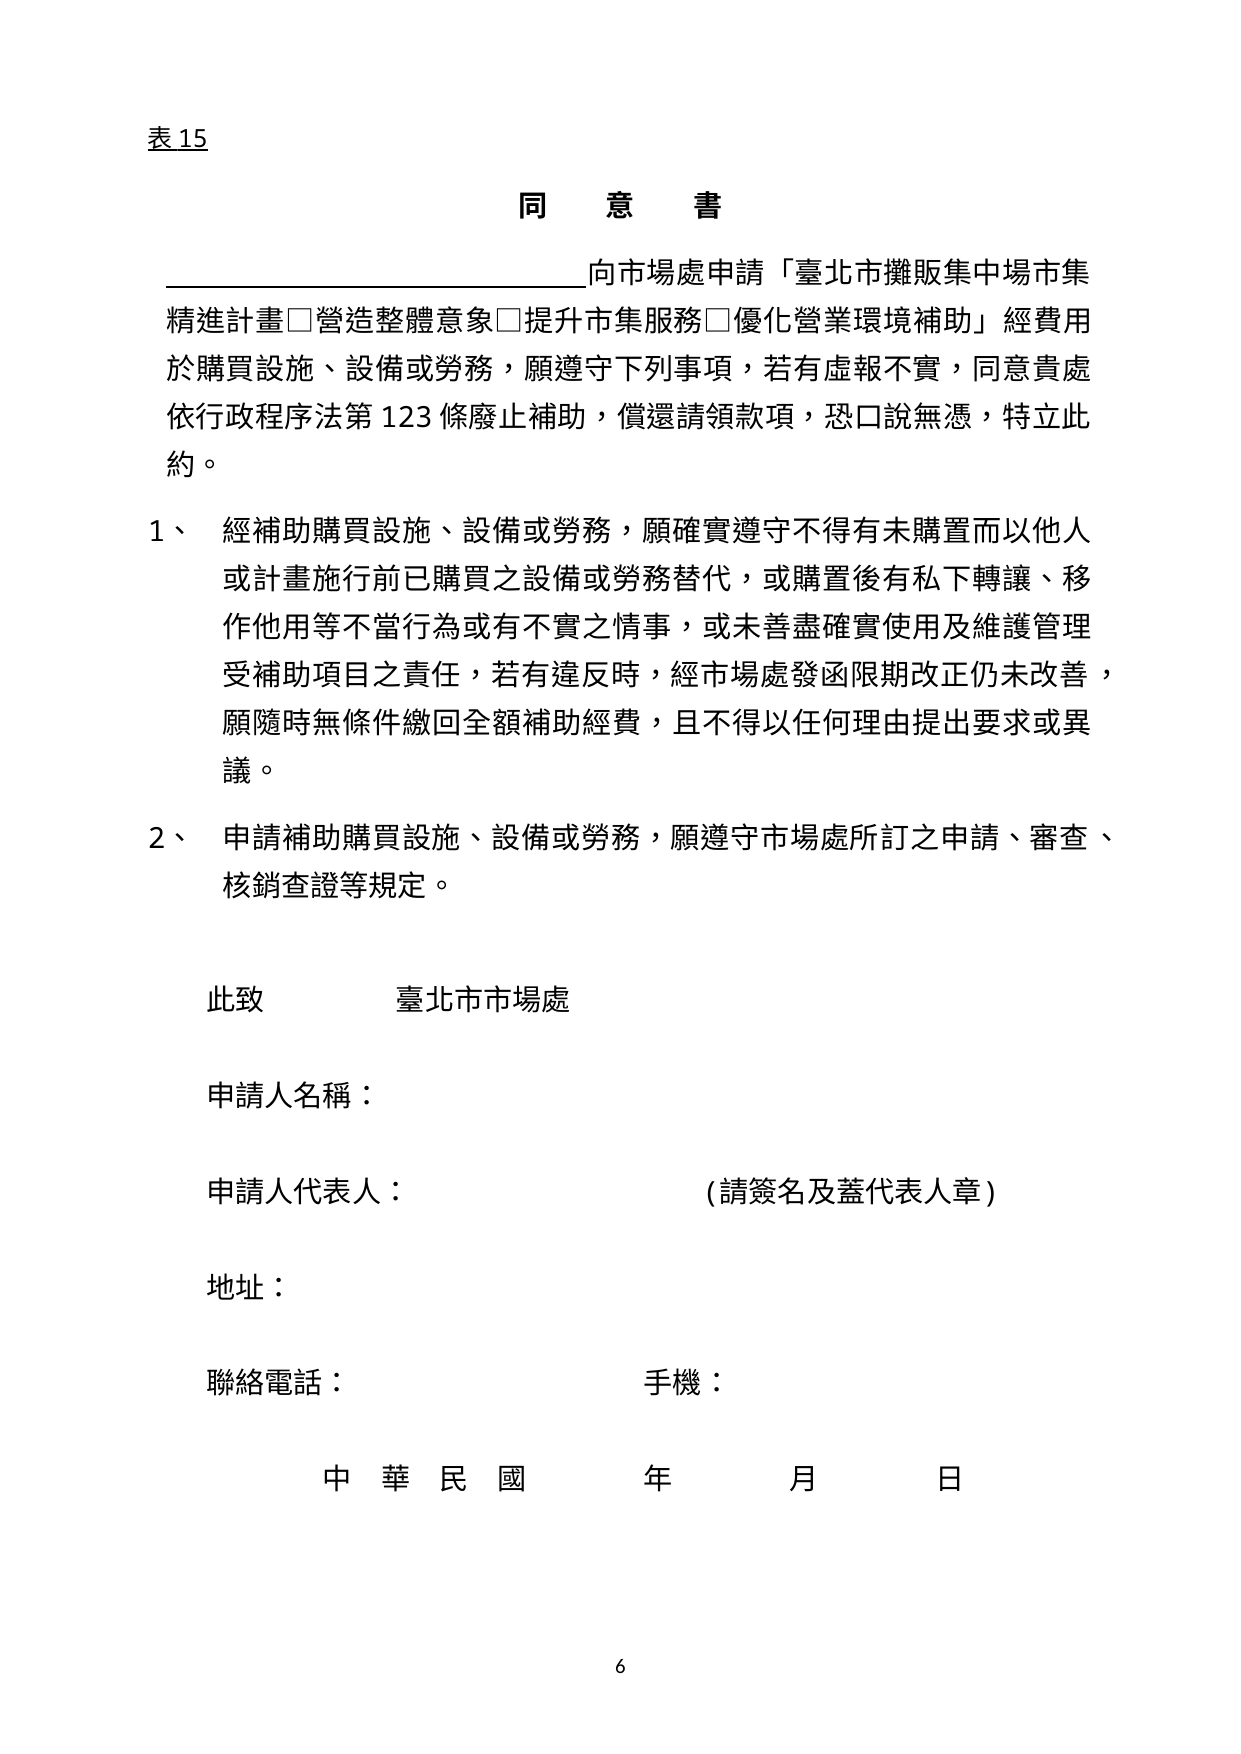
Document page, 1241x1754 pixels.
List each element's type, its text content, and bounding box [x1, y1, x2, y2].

text 此致 臺北市市場處 [148, 972, 1092, 1020]
text 聯絡電話： 手機： [148, 1356, 1092, 1403]
text 同 意 書 [147, 178, 1092, 226]
list 經補助購買設施、設備或勞務，願確實遵守不得有未購置而以他人或計畫施行前已購買之設備或勞務替代，或購置後有私下轉讓、移作他用等不當行為或有不實之情事，或未善盡確實使用及維護管理受補助項目之責任，若有違反時，經市場處發函限期改正仍未改善，願隨時無條件繳回全額補助經費，且不得以任何理由提出要求或異議。 [148, 503, 1092, 791]
list 申請補助購買設施、設備或勞務，願遵守市場處所訂之申請、審查、核銷查證等規定。 [148, 810, 1092, 906]
text 向市場處申請「臺北市攤販集中場市集精進計畫□營造整體意象□提升市集服務□優化營業環境補助」經費用於購買設施、設備或勞務，願遵守下列事項，若有虛報不實，同意貴處依行政程序法第123條廢止補助，償還請領款項，恐口說無憑，特立此約。 [147, 245, 1092, 485]
text 地址： [148, 1260, 1092, 1308]
text 表15 [148, 118, 1092, 154]
text 申請人名稱： [148, 1068, 1092, 1116]
text 申請人代表人： (請簽名及蓋代表人章) [148, 1164, 1092, 1212]
text 中 華 民 國 年 月 日 [148, 1451, 1092, 1499]
